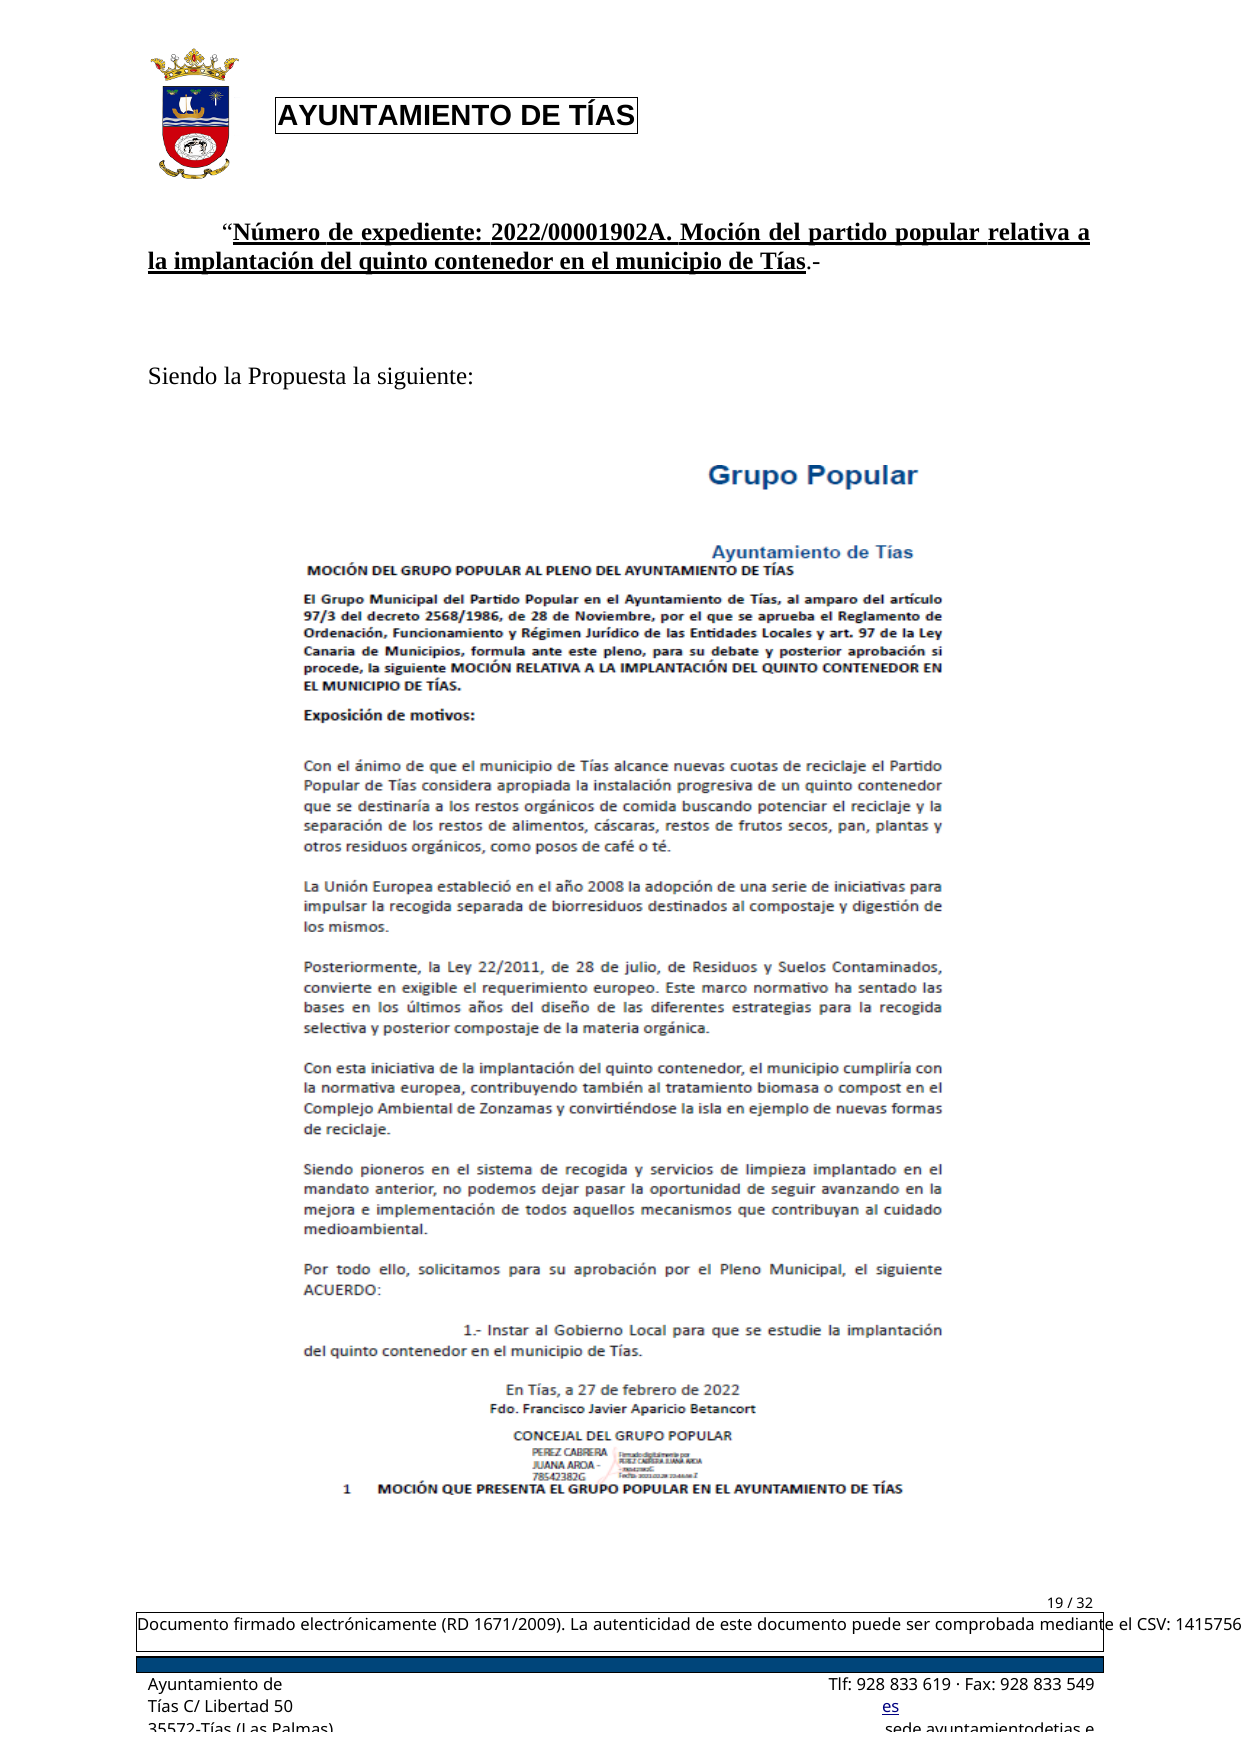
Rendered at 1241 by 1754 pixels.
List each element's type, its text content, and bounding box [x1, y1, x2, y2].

text 19 / 32 [135, 1592, 1093, 1612]
picture [150, 48, 241, 179]
subtitle “Número de expediente: 2022/00001902A. Moción del partido popular relativa a la implantación del quinto contenedor en el municipio de Tías.- [148, 217, 1105, 274]
picture [302, 465, 943, 1495]
text Siendo la Propuesta la siguiente: [148, 361, 1105, 390]
